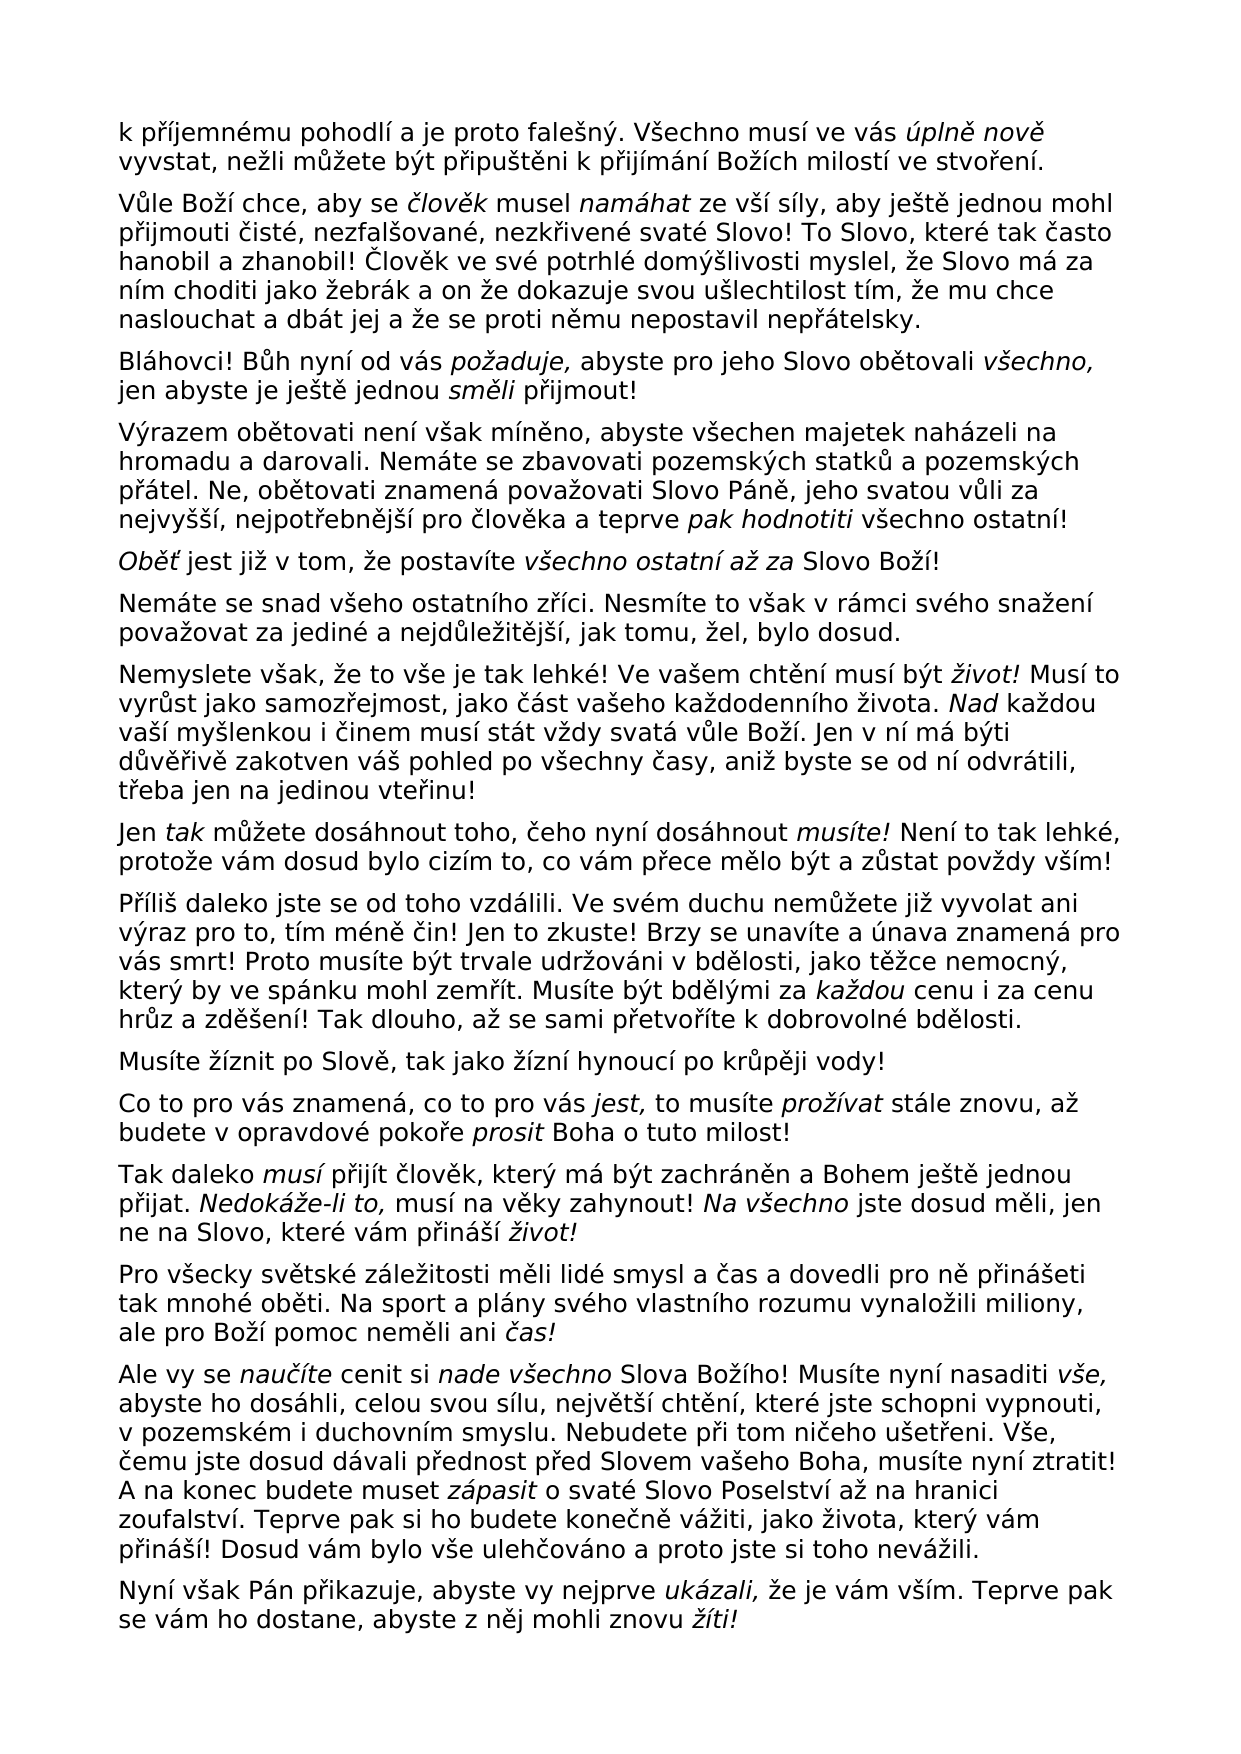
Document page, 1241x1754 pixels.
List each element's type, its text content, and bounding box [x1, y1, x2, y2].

text Musíte žíznit po Slově, tak jako žízní hynoucí po krůpěji vody! [118, 1047, 1122, 1076]
text Ale vy se naučíte cenit si nade všechno Slova Božího! Musíte nyní nasaditi vše, abyste ho dosáhli, celou svou sílu, největší chtění, které jste schopni vypnouti, v pozemském i duchovním smyslu. Nebudete při tom ničeho ušetřeni. Vše, čemu jste dosud dávali přednost před Slovem vašeho Boha, musíte nyní ztratit! A na konec budete muset zápasit o svaté Slovo Poselství až na hranici zoufalství. Teprve pak si ho budete konečně vážiti, jako života, který vám přináší! Dosud vám bylo vše ulehčováno a proto jste si toho nevážili. [118, 1360, 1122, 1564]
text Příliš daleko jste se od toho vzdálili. Ve svém duchu nemůžete již vyvolat ani výraz pro to, tím méně čin! Jen to zkuste! Brzy se unavíte a únava znamená pro vás smrt! Proto musíte být trvale udržováni v bdělosti, jako těžce nemocný, který by ve spánku mohl zemřít. Musíte být bdělými za každou cenu i za cenu hrůz a zděšení! Tak dlouho, až se sami přetvoříte k dobrovolné bdělosti. [118, 889, 1122, 1035]
text k příjemnému pohodlí a je proto falešný. Všechno musí ve vás úplně nově vyvstat, nežli můžete být připuštěni k přijímání Božích milostí ve stvoření. [118, 118, 1122, 176]
text Nemyslete však, že to vše je tak lehké! Ve vašem chtění musí být život! Musí to vyrůst jako samozřejmost, jako část vašeho každodenního života. Nad každou vaší myšlenkou i činem musí stát vždy svatá vůle Boží. Jen v ní má býti důvěřivě zakotven váš pohled po všechny časy, aniž byste se od ní odvrátili, třeba jen na jedinou vteřinu! [118, 660, 1122, 806]
text Tak daleko musí přijít člověk, který má být zachráněn a Bohem ještě jednou přijat. Nedokáže-li to, musí na věky zahynout! Na všechno jste dosud měli, jen ne na Slovo, které vám přináší život! [118, 1160, 1122, 1247]
text Jen tak můžete dosáhnout toho, čeho nyní dosáhnout musíte! Není to tak lehké, protože vám dosud bylo cizím to, co vám přece mělo být a zůstat povždy vším! [118, 818, 1122, 876]
text Co to pro vás znamená, co to pro vás jest, to musíte prožívat stále znovu, až budete v opravdové pokoře prosit Boha o tuto milost! [118, 1089, 1122, 1147]
text Výrazem obětovati není však míněno, abyste všechen majetek naházeli na hromadu a darovali. Nemáte se zbavovati pozemských statků a pozemských přátel. Ne, obětovati znamená považovati Slovo Páně, jeho svatou vůli za nejvyšší, nejpotřebnější pro člověka a teprve pak hodnotiti všechno ostatní! [118, 418, 1122, 535]
text Bláhovci! Bůh nyní od vás požaduje, abyste pro jeho Slovo obětovali všechno, jen abyste je ještě jednou směli přijmout! [118, 347, 1122, 406]
text Nemáte se snad všeho ostatního zříci. Nesmíte to však v rámci svého snažení považovat za jediné a nejdůležitější, jak tomu, žel, bylo dosud. [118, 589, 1122, 647]
text Vůle Boží chce, aby se člověk musel namáhat ze vší síly, aby ještě jednou mohl přijmouti čisté, nezfalšované, nezkřivené svaté Slovo! To Slovo, které tak často hanobil a zhanobil! Člověk ve své potrhlé domýšlivosti myslel, že Slovo má za ním choditi jako žebrák a on že dokazuje svou ušlechtilost tím, že mu chce naslouchat a dbát jej a že se proti němu nepostavil nepřátelsky. [118, 189, 1122, 335]
text Pro všecky světské záležitosti měli lidé smysl a čas a dovedli pro ně přinášeti tak mnohé oběti. Na sport a plány svého vlastního rozumu vynaložili miliony, ale pro Boží pomoc neměli ani čas! [118, 1260, 1122, 1347]
text Oběť jest již v tom, že postavíte všechno ostatní až za Slovo Boží! [118, 547, 1122, 576]
text Nyní však Pán přikazuje, abyste vy nejprve ukázali, že je vám vším. Teprve pak se vám ho dostane, abyste z něj mohli znovu žíti! [118, 1576, 1122, 1635]
